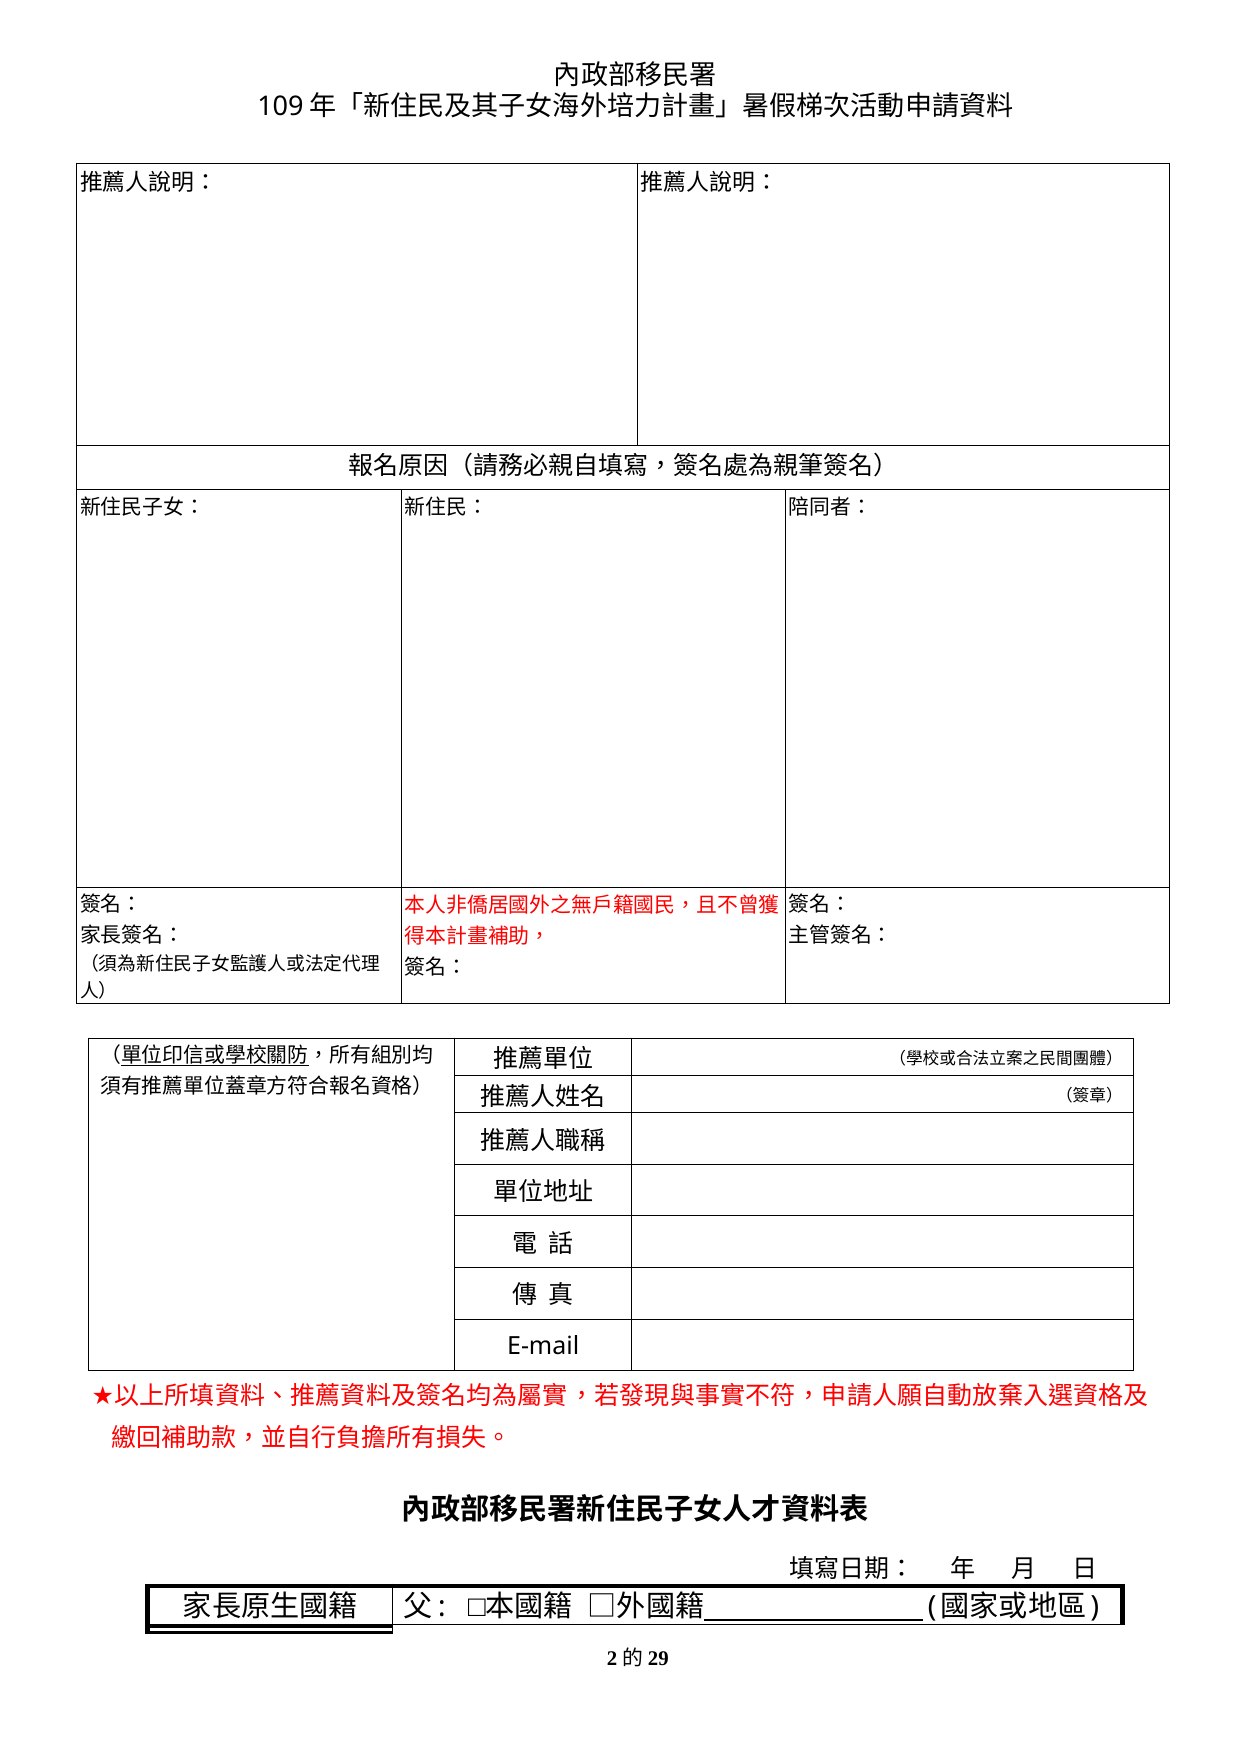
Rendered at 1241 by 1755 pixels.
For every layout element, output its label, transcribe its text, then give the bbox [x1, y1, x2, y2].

table_cell 電 話 [455, 1216, 631, 1267]
table_header 推薦單位 [455, 1039, 631, 1075]
table_cell 推薦人說明： [77, 164, 637, 444]
table_cell E-mail [455, 1320, 631, 1370]
table_cell 新住民： [402, 490, 785, 887]
table_cell 傳 真 [455, 1268, 631, 1318]
table_header （單位印信或學校關防，所有組別均須有推薦單位蓋章方符合報名資格） [89, 1039, 454, 1370]
table_cell 推薦人姓名 [455, 1076, 631, 1112]
text 填寫日期： 年 月 日 [148, 1552, 1097, 1583]
table_header 父: □本國籍 □外國籍 (國家或地區) [393, 1588, 1120, 1624]
table_cell 簽名： 主管簽名： [786, 888, 1169, 1002]
table_cell 推薦人說明： [638, 164, 1169, 444]
table_cell 陪同者： [786, 490, 1169, 887]
table_header 家長原生國籍 [150, 1588, 392, 1624]
table_cell 單位地址 [455, 1165, 631, 1215]
table_cell 新住民子女： [77, 490, 401, 887]
table_cell [632, 1113, 1133, 1164]
table_cell （簽章） [632, 1076, 1133, 1112]
text 內政部移民署新住民子女人才資料表 [148, 1488, 1122, 1527]
table_cell 報名原因（請務必親自填寫，簽名處為親筆簽名） [77, 446, 1169, 489]
table_cell [632, 1320, 1133, 1370]
table_cell 推薦人職稱 [455, 1113, 631, 1164]
table_header （學校或合法立案之民間團體） [632, 1039, 1133, 1075]
table_cell [632, 1165, 1133, 1215]
table_cell [632, 1268, 1133, 1318]
table_cell [632, 1216, 1133, 1267]
table_cell 簽名： 家長簽名： （須為新住民子女監護人或法定代理人） [77, 888, 401, 1002]
table_cell 本人非僑居國外之無戶籍國民，且不曾獲得本計畫補助， 簽名： [402, 888, 785, 1002]
text ★以上所填資料、推薦資料及簽名均為屬實，若發現與事實不符，申請人願自動放棄入選資格及繳回補助款，並自行負擔所有損失。 [91, 1371, 1150, 1454]
